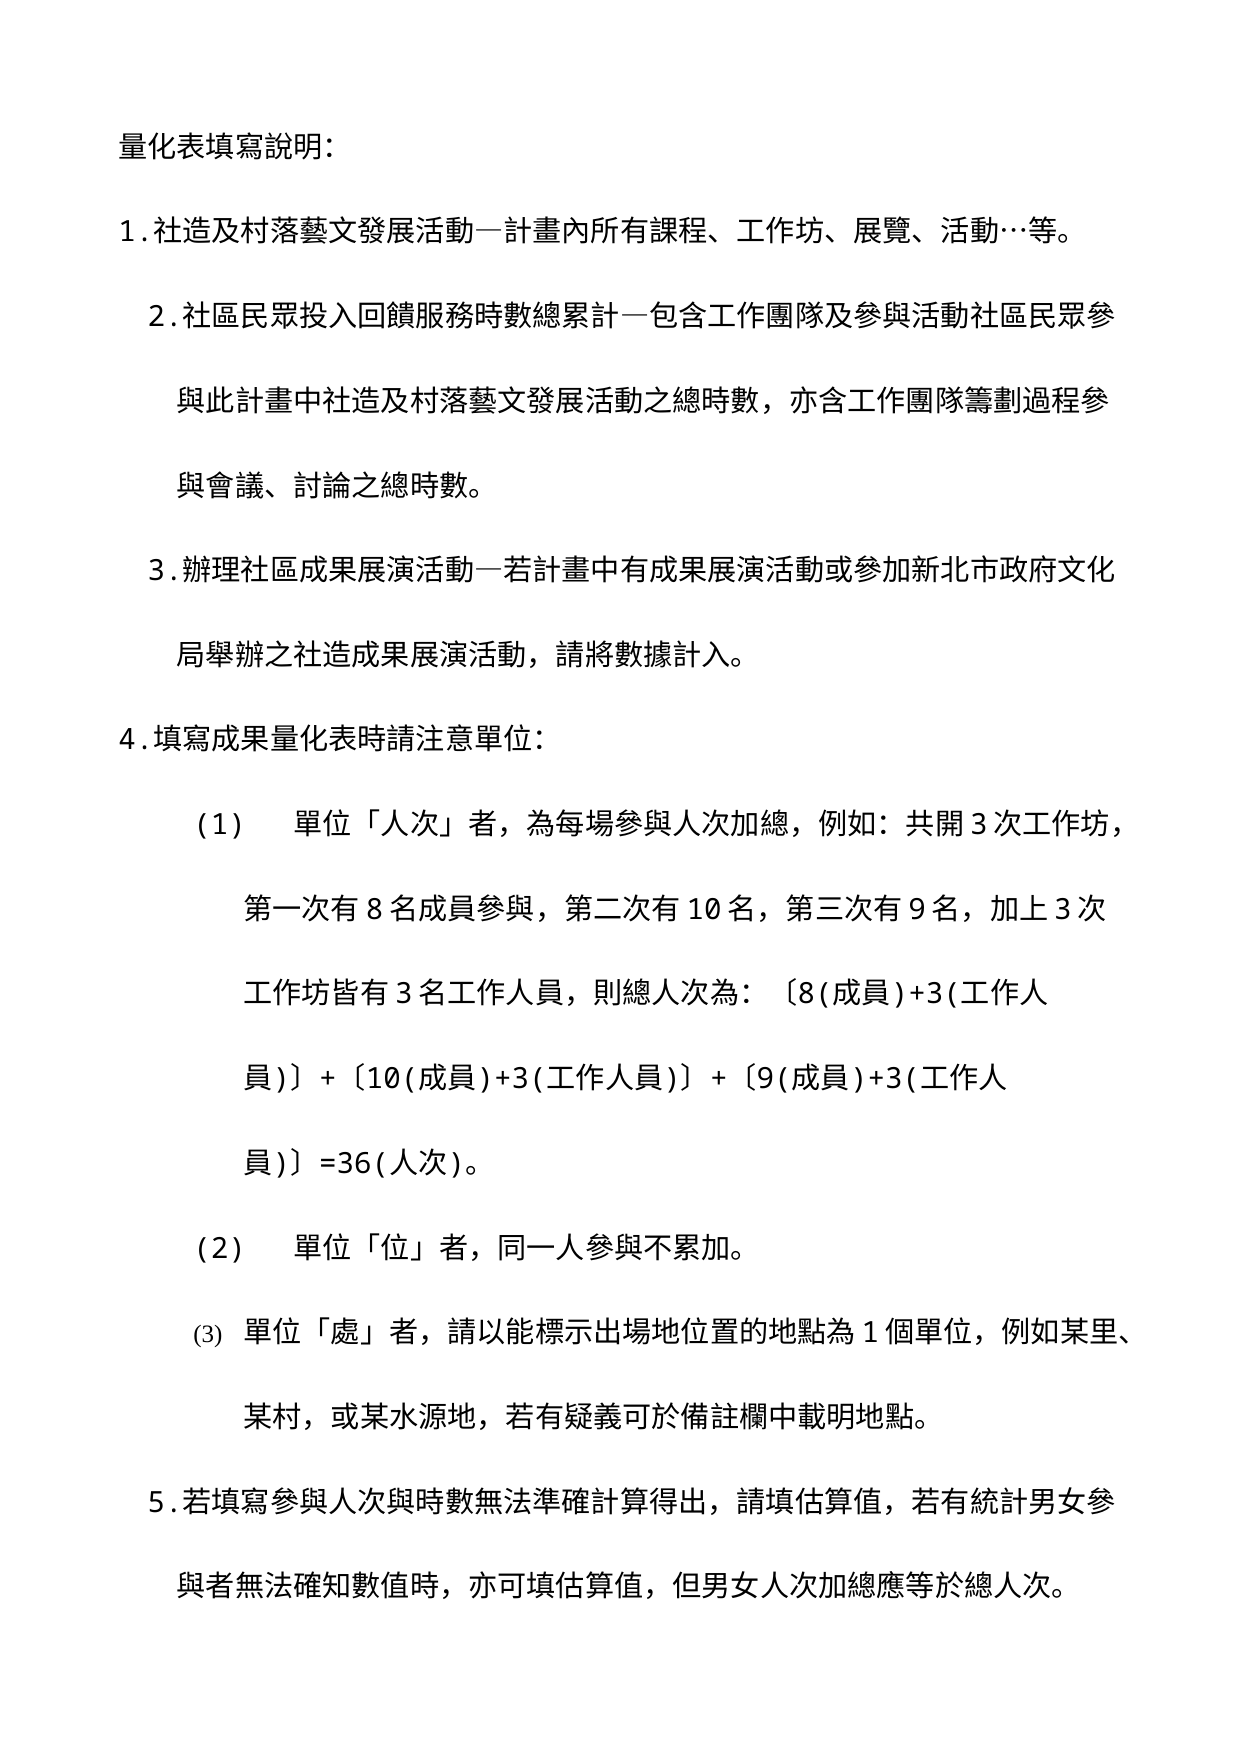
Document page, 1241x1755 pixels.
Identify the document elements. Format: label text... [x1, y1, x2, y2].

list 社區民眾投入回饋服務時數總累計—包含工作團隊及參與活動社區民眾參與此計畫中社造及村落藝文發展活動之總時數，亦含工作團隊籌劃過程參與會議、討論之總時數。 [147, 293, 1122, 504]
list 辦理社區成果展演活動—若計畫中有成果展演活動或參加新北市政府文化局舉辦之社造成果展演活動，請將數據計入。 [147, 547, 1122, 674]
list 單位「位」者，同一人參與不累加。 [193, 1224, 1122, 1267]
text 量化表填寫說明： [118, 123, 1122, 166]
list 單位「處」者，請以能標示出場地位置的地點為1個單位，例如某里、某村，或某水源地，若有疑義可於備註欄中載明地點。 [193, 1309, 1122, 1436]
list 社造及村落藝文發展活動—計畫內所有課程、工作坊、展覽、活動…等。 [118, 208, 1122, 250]
list 填寫成果量化表時請注意單位： [118, 716, 1122, 758]
list 單位「人次」者，為每場參與人次加總，例如：共開3次工作坊，第一次有8名成員參與，第二次有10名，第三次有9名，加上3次工作坊皆有3名工作人員，則總人次為：〔8(成員)+3(工作人員)〕+〔10(成員)+3(工作人員)〕+〔9(成員)+3(工作人員)〕=36(人次)。 [193, 801, 1122, 1182]
list 若填寫參與人次與時數無法準確計算得出，請填估算值，若有統計男女參與者無法確知數值時，亦可填估算值，但男女人次加總應等於總人次。 [147, 1478, 1122, 1605]
